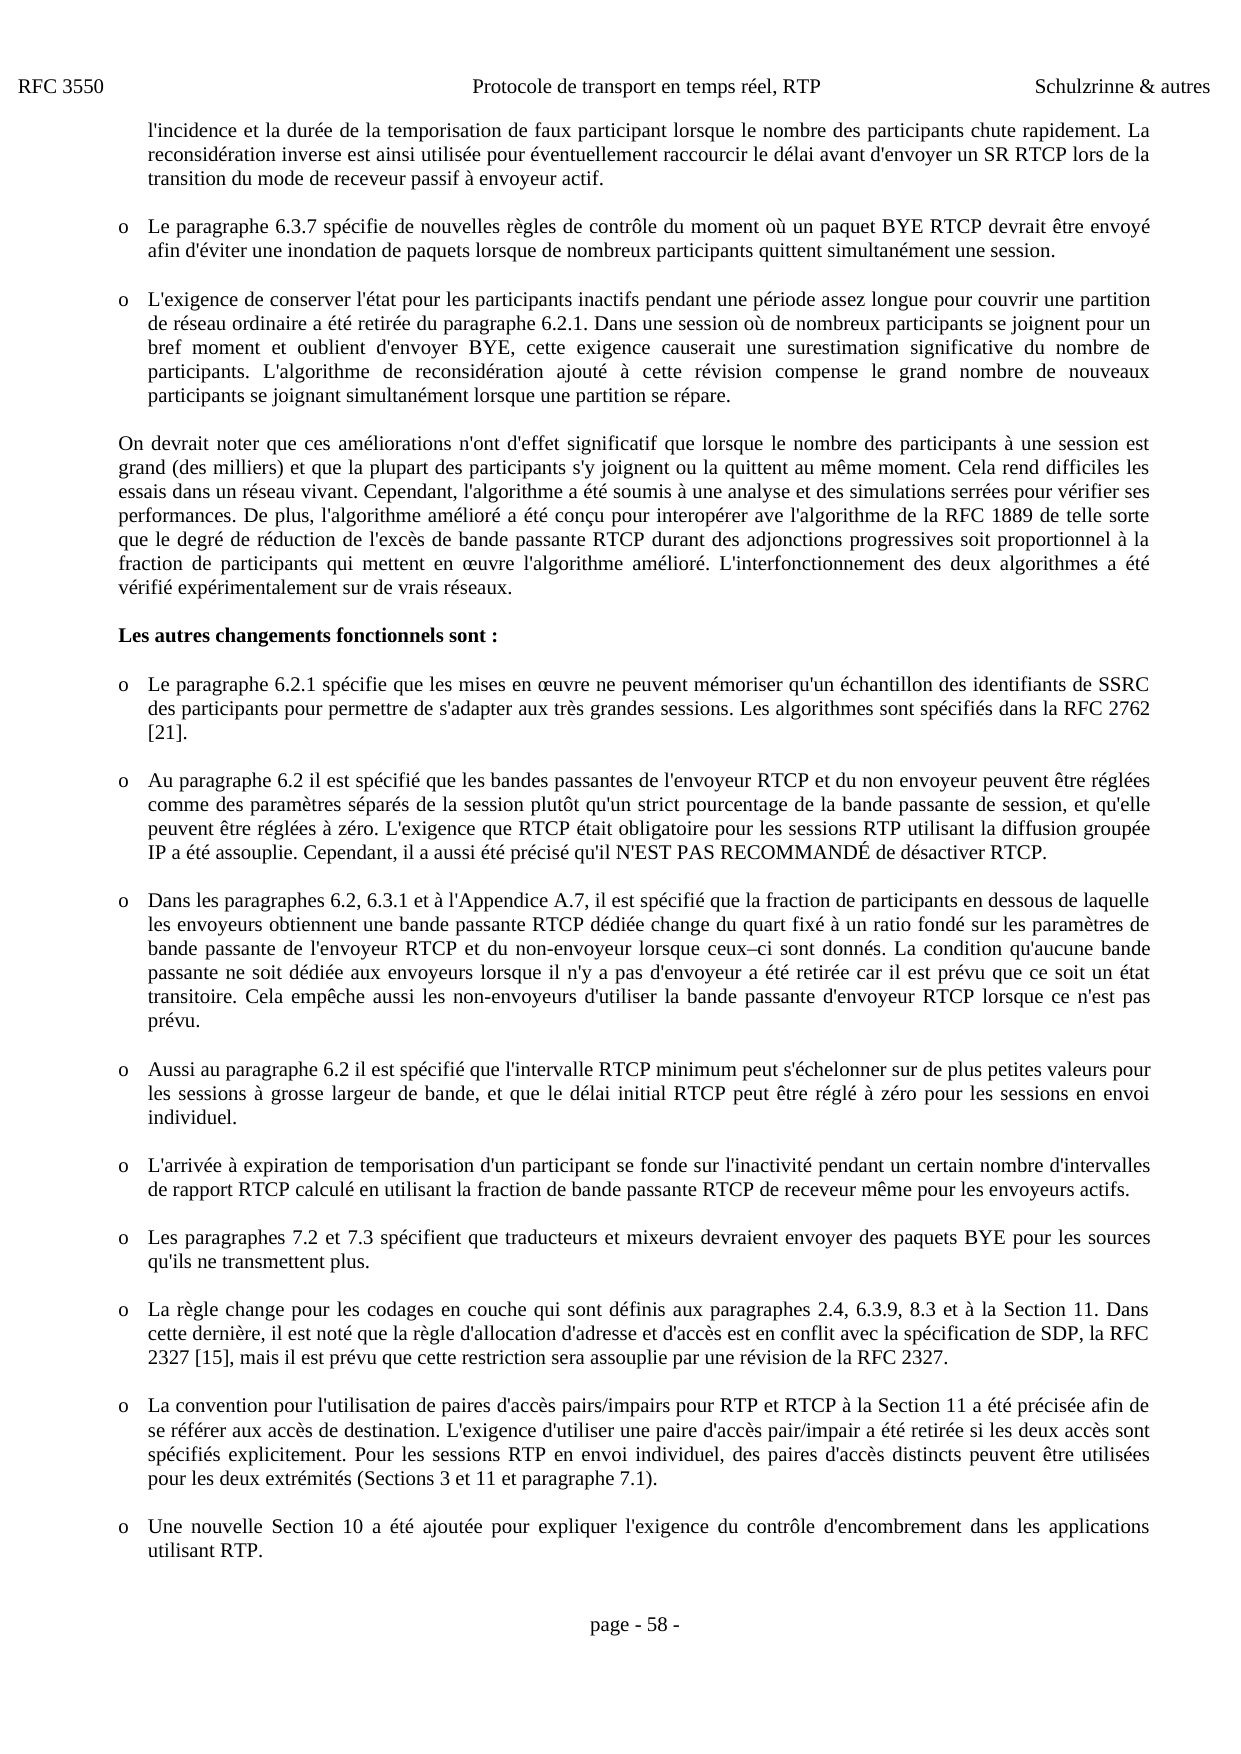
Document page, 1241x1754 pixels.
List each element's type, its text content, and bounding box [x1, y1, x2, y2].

text o Les paragraphes 7.2 et 7.3 spécifient que traducteurs et mixeurs devraient envoyer des paquets BYE pour les sources qu'ils ne transmettent plus. [118, 1225, 1152, 1273]
text l'incidence et la durée de la temporisation de faux participant lorsque le nombre des participants chute rapidement. La reconsidération inverse est ainsi utilisée pour éventuellement raccourcir le délai avant d'envoyer un SR RTCP lors de la transition du mode de receveur passif à envoyeur actif. [118, 118, 1152, 190]
text o Dans les paragraphes 6.2, 6.3.1 et à l'Appendice A.7, il est spécifié que la fraction de participants en dessous de laquelle les envoyeurs obtiennent une bande passante RTCP dédiée change du quart fixé à un ratio fondé sur les paramètres de bande passante de l'envoyeur RTCP et du non-envoyeur lorsque ceux–ci sont donnés. La condition qu'aucune bande passante ne soit dédiée aux envoyeurs lorsque il n'y a pas d'envoyeur a été retirée car il est prévu que ce soit un état transitoire. Cela empêche aussi les non-envoyeurs d'utiliser la bande passante d'envoyeur RTCP lorsque ce n'est pas prévu. [118, 888, 1152, 1032]
text o L'exigence de conserver l'état pour les participants inactifs pendant une période assez longue pour couvrir une partition de réseau ordinaire a été retirée du paragraphe 6.2.1. Dans une session où de nombreux participants se joignent pour un bref moment et oublient d'envoyer BYE, cette exigence causerait une surestimation significative du nombre de participants. L'algorithme de reconsidération ajouté à cette révision compense le grand nombre de nouveaux participants se joignant simultanément lorsque une partition se répare. [118, 287, 1152, 407]
text o La règle change pour les codages en couche qui sont définis aux paragraphes 2.4, 6.3.9, 8.3 et à la Section 11. Dans cette dernière, il est noté que la règle d'allocation d'adresse et d'accès est en conflit avec la spécification de SDP, la RFC 2327 [15], mais il est prévu que cette restriction sera assouplie par une révision de la RFC 2327. [118, 1297, 1152, 1369]
text o L'arrivée à expiration de temporisation d'un participant se fonde sur l'inactivité pendant un certain nombre d'intervalles de rapport RTCP calculé en utilisant la fraction de bande passante RTCP de receveur même pour les envoyeurs actifs. [118, 1153, 1152, 1201]
text On devrait noter que ces améliorations n'ont d'effet significatif que lorsque le nombre des participants à une session est grand (des milliers) et que la plupart des participants s'y joignent ou la quittent au même moment. Cela rend difficiles les essais dans un réseau vivant. Cependant, l'algorithme a été soumis à une analyse et des simulations serrées pour vérifier ses performances. De plus, l'algorithme amélioré a été conçu pour interopérer ave l'algorithme de la RFC 1889 de telle sorte que le degré de réduction de l'excès de bande passante RTCP durant des adjonctions progressives soit proportionnel à la fraction de participants qui mettent en œuvre l'algorithme amélioré. L'interfonctionnement des deux algorithmes a été vérifié expérimentalement sur de vrais réseaux. [118, 431, 1152, 599]
text o Aussi au paragraphe 6.2 il est spécifié que l'intervalle RTCP minimum peut s'échelonner sur de plus petites valeurs pour les sessions à grosse largeur de bande, et que le délai initial RTCP peut être réglé à zéro pour les sessions en envoi individuel. [118, 1057, 1152, 1129]
text Les autres changements fonctionnels sont : [118, 623, 1152, 647]
text o Le paragraphe 6.3.7 spécifie de nouvelles règles de contrôle du moment où un paquet BYE RTCP devrait être envoyé afin d'éviter une inondation de paquets lorsque de nombreux participants quittent simultanément une session. [118, 214, 1152, 262]
text o Une nouvelle Section 10 a été ajoutée pour expliquer l'exigence du contrôle d'encombrement dans les applications utilisant RTP. [118, 1514, 1152, 1562]
text o La convention pour l'utilisation de paires d'accès pairs/impairs pour RTP et RTCP à la Section 11 a été précisée afin de se référer aux accès de destination. L'exigence d'utiliser une paire d'accès pair/impair a été retirée si les deux accès sont spécifiés explicitement. Pour les sessions RTP en envoi individuel, des paires d'accès distincts peuvent être utilisées pour les deux extrémités (Sections 3 et 11 et paragraphe 7.1). [118, 1393, 1152, 1490]
text o Au paragraphe 6.2 il est spécifié que les bandes passantes de l'envoyeur RTCP et du non envoyeur peuvent être réglées comme des paramètres séparés de la session plutôt qu'un strict pourcentage de la bande passante de session, et qu'elle peuvent être réglées à zéro. L'exigence que RTCP était obligatoire pour les sessions RTP utilisant la diffusion groupée IP a été assouplie. Cependant, il a aussi été précisé qu'il N'EST PAS RECOMMANDÉ de désactiver RTCP. [118, 768, 1152, 864]
text o Le paragraphe 6.2.1 spécifie que les mises en œuvre ne peuvent mémoriser qu'un échantillon des identifiants de SSRC des participants pour permettre de s'adapter aux très grandes sessions. Les algorithmes sont spécifiés dans la RFC 2762 [21]. [118, 672, 1152, 744]
